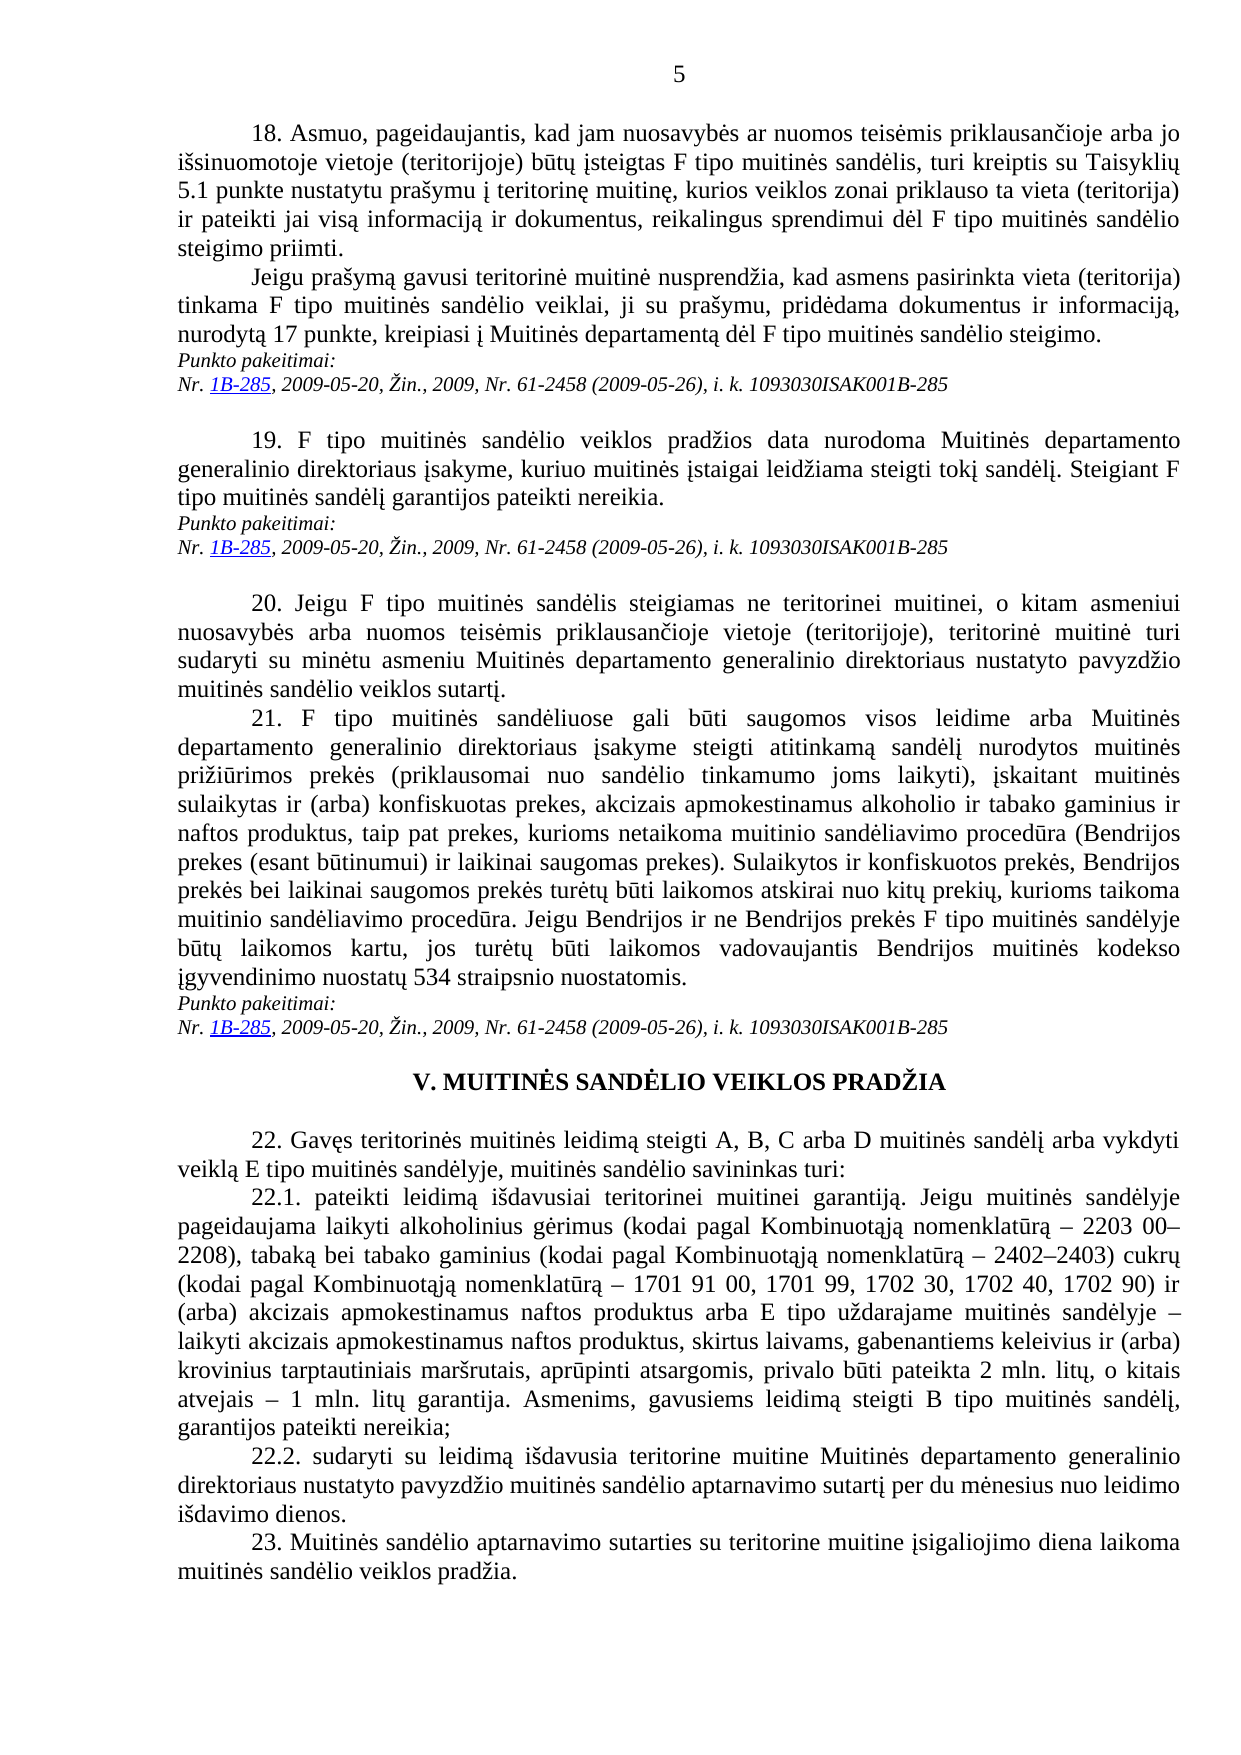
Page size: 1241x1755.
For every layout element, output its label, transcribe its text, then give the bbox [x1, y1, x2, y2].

text Nr. 1B-285, 2009-05-20, Žin., 2009, Nr. 61-2458 (2009-05-26), i. k. 1093030ISAK001B-285 [177, 372, 1181, 396]
text Punkto pakeitimai: [177, 511, 1181, 535]
text Nr. 1B-285, 2009-05-20, Žin., 2009, Nr. 61-2458 (2009-05-26), i. k. 1093030ISAK001B-285 [177, 1015, 1181, 1039]
text 22.2. sudaryti su leidimą išdavusia teritorine muitine Muitinės departamento generalinio direktoriaus nustatyto pavyzdžio muitinės sandėlio aptarnavimo sutartį per du mėnesius nuo leidimo išdavimo dienos. [177, 1441, 1181, 1527]
text Punkto pakeitimai: [177, 348, 1181, 372]
text 22. Gavęs teritorinės muitinės leidimą steigti A, B, C arba D muitinės sandėlį arba vykdyti veiklą E tipo muitinės sandėlyje, muitinės sandėlio savininkas turi: [177, 1125, 1181, 1182]
text Punkto pakeitimai: [177, 991, 1181, 1015]
text Jeigu prašymą gavusi teritorinė muitinė nusprendžia, kad asmens pasirinkta vieta (teritorija) tinkama F tipo muitinės sandėlio veiklai, ji su prašymu, pridėdama dokumentus ir informaciją, nurodytą 17 punkte, kreipiasi į Muitinės departamentą dėl F tipo muitinės sandėlio steigimo. [177, 262, 1181, 348]
text V. MUITINĖS SANDĖLIO VEIKLOS PRADŽIA [177, 1067, 1181, 1096]
text Nr. 1B-285, 2009-05-20, Žin., 2009, Nr. 61-2458 (2009-05-26), i. k. 1093030ISAK001B-285 [177, 535, 1181, 559]
text 20. Jeigu F tipo muitinės sandėlis steigiamas ne teritorinei muitinei, o kitam asmeniui nuosavybės arba nuomos teisėmis priklausančioje vietoje (teritorijoje), teritorinė muitinė turi sudaryti su minėtu asmeniu Muitinės departamento generalinio direktoriaus nustatyto pavyzdžio muitinės sandėlio veiklos sutartį. [177, 588, 1181, 703]
text 23. Muitinės sandėlio aptarnavimo sutarties su teritorine muitine įsigaliojimo diena laikoma muitinės sandėlio veiklos pradžia. [177, 1527, 1181, 1585]
text 21. F tipo muitinės sandėliuose gali būti saugomos visos leidime arba Muitinės departamento generalinio direktoriaus įsakyme steigti atitinkamą sandėlį nurodytos muitinės prižiūrimos prekės (priklausomai nuo sandėlio tinkamumo joms laikyti), įskaitant muitinės sulaikytas ir (arba) konfiskuotas prekes, akcizais apmokestinamus alkoholio ir tabako gaminius ir naftos produktus, taip pat prekes, kurioms netaikoma muitinio sandėliavimo procedūra (Bendrijos prekes (esant būtinumui) ir laikinai saugomas prekes). Sulaikytos ir konfiskuotos prekės, Bendrijos prekės bei laikinai saugomos prekės turėtų būti laikomos atskirai nuo kitų prekių, kurioms taikoma muitinio sandėliavimo procedūra. Jeigu Bendrijos ir ne Bendrijos prekės F tipo muitinės sandėlyje būtų laikomos kartu, jos turėtų būti laikomos vadovaujantis Bendrijos muitinės kodekso įgyvendinimo nuostatų 534 straipsnio nuostatomis. [177, 703, 1181, 991]
text 18. Asmuo, pageidaujantis, kad jam nuosavybės ar nuomos teisėmis priklausančioje arba jo išsinuomotoje vietoje (teritorijoje) būtų įsteigtas F tipo muitinės sandėlis, turi kreiptis su Taisyklių 5.1 punkte nustatytu prašymu į teritorinę muitinę, kurios veiklos zonai priklauso ta vieta (teritorija) ir pateikti jai visą informaciją ir dokumentus, reikalingus sprendimui dėl F tipo muitinės sandėlio steigimo priimti. [177, 118, 1181, 262]
text 22.1. pateikti leidimą išdavusiai teritorinei muitinei garantiją. Jeigu muitinės sandėlyje pageidaujama laikyti alkoholinius gėrimus (kodai pagal Kombinuotąją nomenklatūrą – 2203 00–2208), tabaką bei tabako gaminius (kodai pagal Kombinuotąją nomenklatūrą – 2402–2403) cukrų (kodai pagal Kombinuotąją nomenklatūrą – 1701 91 00, 1701 99, 1702 30, 1702 40, 1702 90) ir (arba) akcizais apmokestinamus naftos produktus arba E tipo uždarajame muitinės sandėlyje – laikyti akcizais apmokestinamus naftos produktus, skirtus laivams, gabenantiems keleivius ir (arba) krovinius tarptautiniais maršrutais, aprūpinti atsargomis, privalo būti pateikta 2 mln. litų, o kitais atvejais – 1 mln. litų garantija. Asmenims, gavusiems leidimą steigti B tipo muitinės sandėlį, garantijos pateikti nereikia; [177, 1182, 1181, 1441]
text 19. F tipo muitinės sandėlio veiklos pradžios data nurodoma Muitinės departamento generalinio direktoriaus įsakyme, kuriuo muitinės įstaigai leidžiama steigti tokį sandėlį. Steigiant F tipo muitinės sandėlį garantijos pateikti nereikia. [177, 425, 1181, 511]
